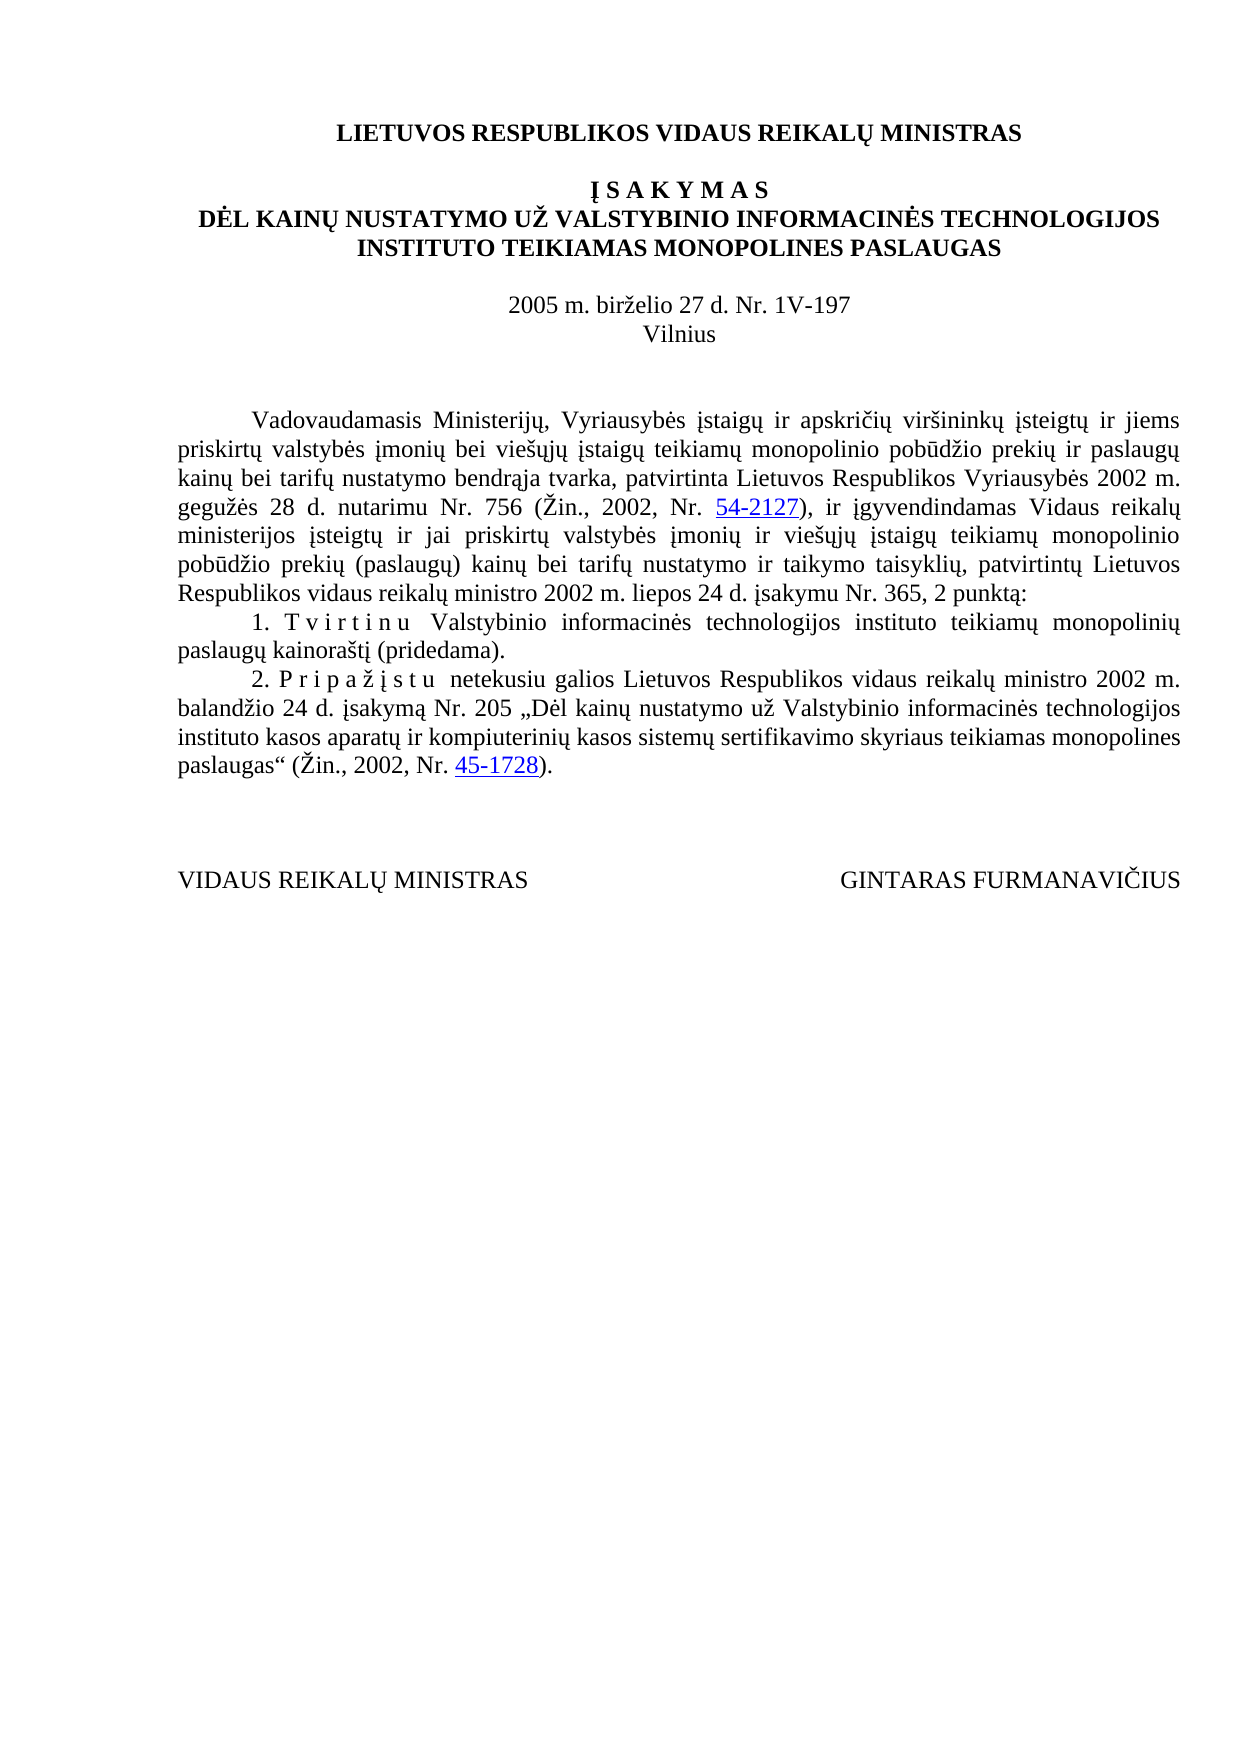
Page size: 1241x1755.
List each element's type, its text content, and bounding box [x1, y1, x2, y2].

text 1. Tvirtinu Valstybinio informacinės technologijos instituto teikiamų monopolinių paslaugų kainoraštį (pridedama). [177, 607, 1181, 664]
text 2. Pripažįstu netekusiu galios Lietuvos Respublikos vidaus reikalų ministro 2002 m. balandžio 24 d. įsakymą Nr. 205 „Dėl kainų nustatymo už Valstybinio informacinės technologijos instituto kasos aparatų ir kompiuterinių kasos sistemų sertifikavimo skyriaus teikiamas monopolines paslaugas“ (Žin., 2002, Nr. 45-1728). [177, 664, 1181, 779]
text Vadovaudamasis Ministerijų, Vyriausybės įstaigų ir apskričių viršininkų įsteigtų ir jiems priskirtų valstybės įmonių bei viešųjų įstaigų teikiamų monopolinio pobūdžio prekių ir paslaugų kainų bei tarifų nustatymo bendrąja tvarka, patvirtinta Lietuvos Respublikos Vyriausybės 2002 m. gegužės 28 d. nutarimu Nr. 756 (Žin., 2002, Nr. 54-2127), ir įgyvendindamas Vidaus reikalų ministerijos įsteigtų ir jai priskirtų valstybės įmonių ir viešųjų įstaigų teikiamų monopolinio pobūdžio prekių (paslaugų) kainų bei tarifų nustatymo ir taikymo taisyklių, patvirtintų Lietuvos Respublikos vidaus reikalų ministro 2002 m. liepos 24 d. įsakymu Nr. 365, 2 punktą: [177, 406, 1181, 607]
text DĖL KAINŲ NUSTATYMO UŽ VALSTYBINIO INFORMACINĖS TECHNOLOGIJOS INSTITUTO TEIKIAMAS MONOPOLINES PASLAUGAS [177, 204, 1181, 262]
text 2005 m. birželio 27 d. Nr. 1V-197 [177, 291, 1181, 319]
text Į S A K Y M A S [177, 176, 1181, 204]
text VIDAUS REIKALŲ MINISTRAS GINTARAS FURMANAVIČIUS [177, 866, 1181, 894]
text LIETUVOS RESPUBLIKOS VIDAUS REIKALŲ MINISTRAS [177, 118, 1181, 147]
text Vilnius [177, 319, 1181, 348]
